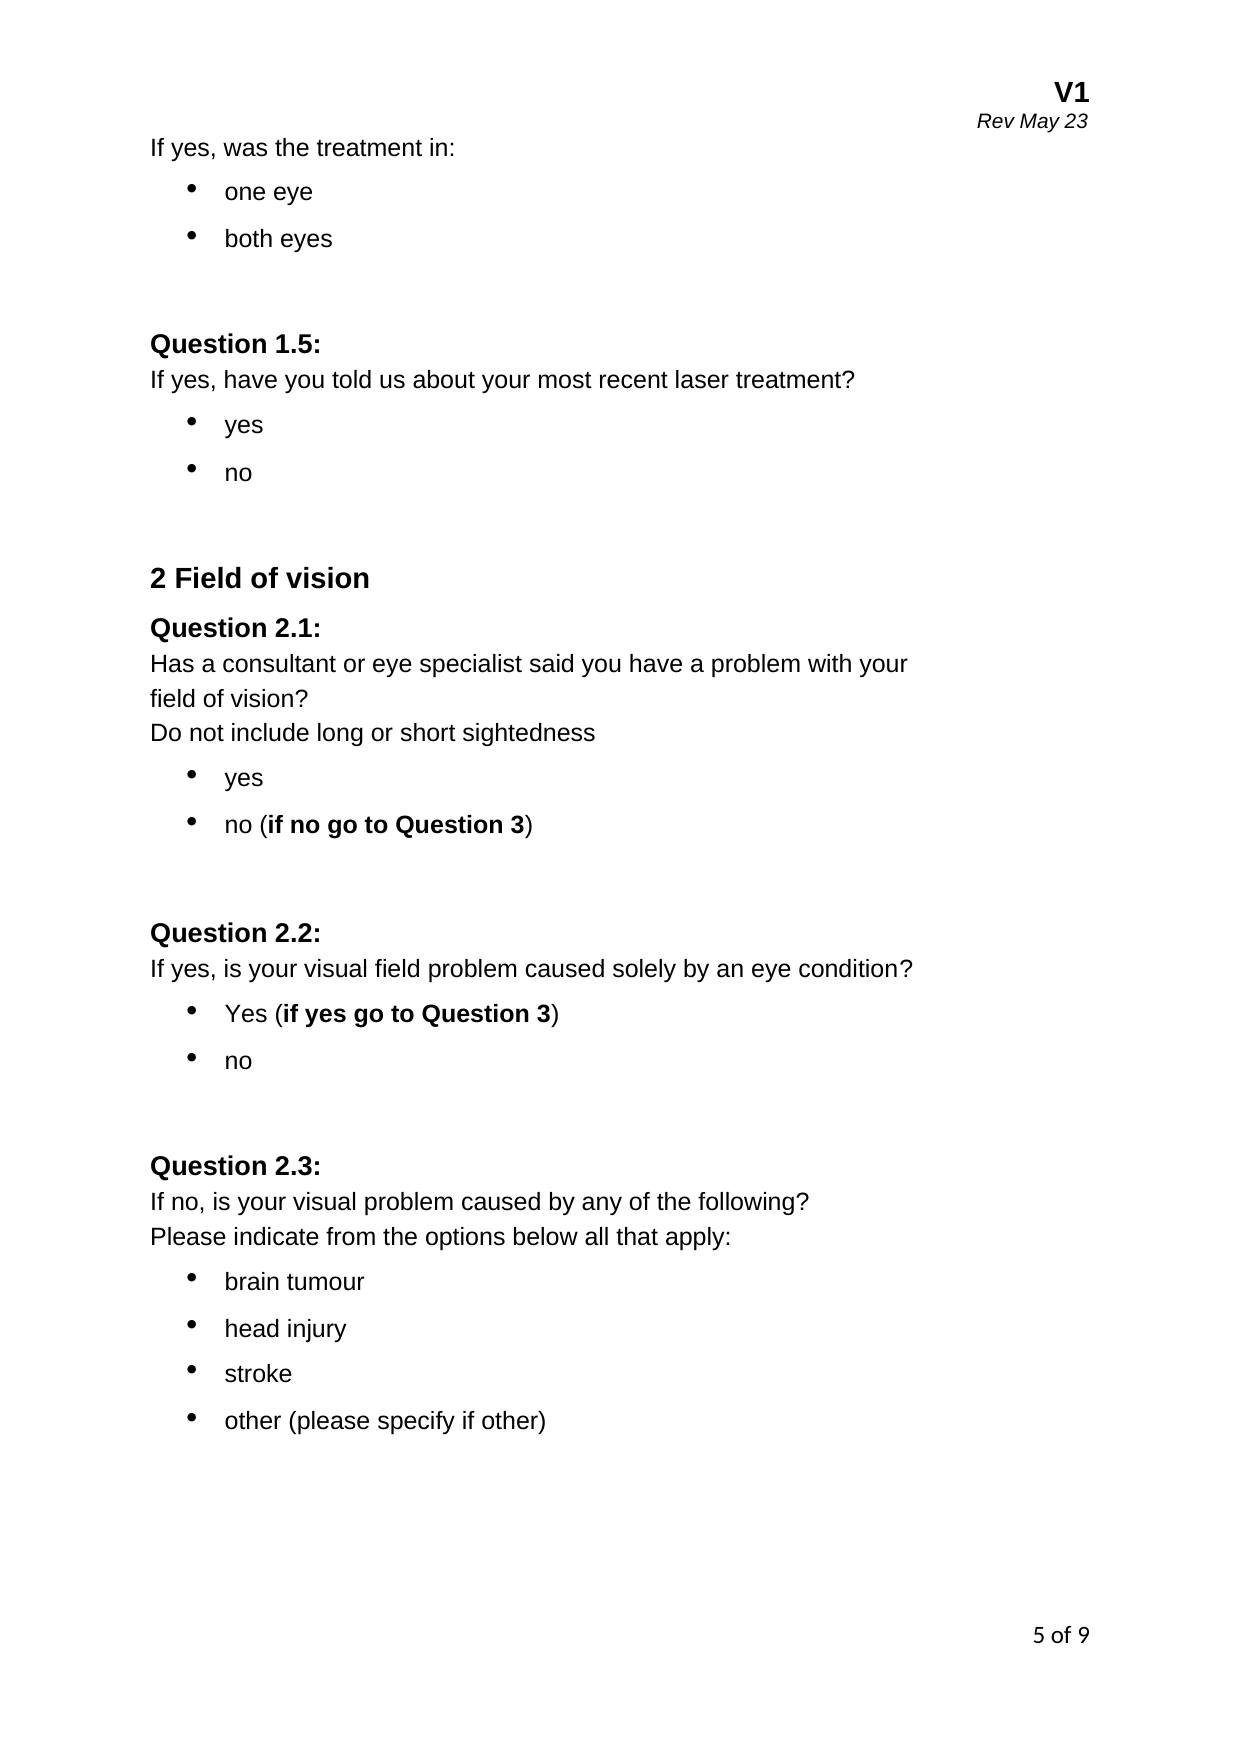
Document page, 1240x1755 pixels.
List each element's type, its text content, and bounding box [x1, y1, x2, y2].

list one eye [187, 177, 1089, 206]
text Has a consultant or eye specialist said you have a problem with your [150, 649, 1089, 678]
list other (please specify if other) [187, 1406, 1089, 1434]
text If yes, have you told us about your most recent laser treatment? [150, 366, 1089, 394]
text field of vision? [150, 684, 1089, 712]
text Question 2.1: [150, 612, 1089, 643]
list brain tumour [187, 1267, 1089, 1295]
list no [187, 1046, 1089, 1075]
list yes [187, 763, 1089, 792]
list yes [187, 410, 1089, 439]
text If yes, is your visual field problem caused solely by an eye condition? [150, 954, 1089, 983]
text If no, is your visual problem caused by any of the following? Please indicate from the options below all that apply: [150, 1187, 1089, 1250]
list no (if no go to Question 3) [187, 810, 1089, 839]
list Yes (if yes go to Question 3) [187, 999, 1089, 1028]
text Question 1.5: [150, 328, 1089, 359]
text Question 2.2: [150, 917, 1089, 948]
list no [187, 457, 1089, 486]
text Question 2.3: [150, 1150, 1089, 1181]
list stroke [187, 1359, 1089, 1387]
text 2 Field of vision [150, 561, 1089, 594]
text If yes, was the treatment in: [150, 132, 1089, 161]
text Do not include long or short sightedness [150, 718, 1089, 747]
list head injury [187, 1314, 1089, 1342]
list both eyes [187, 224, 1089, 253]
